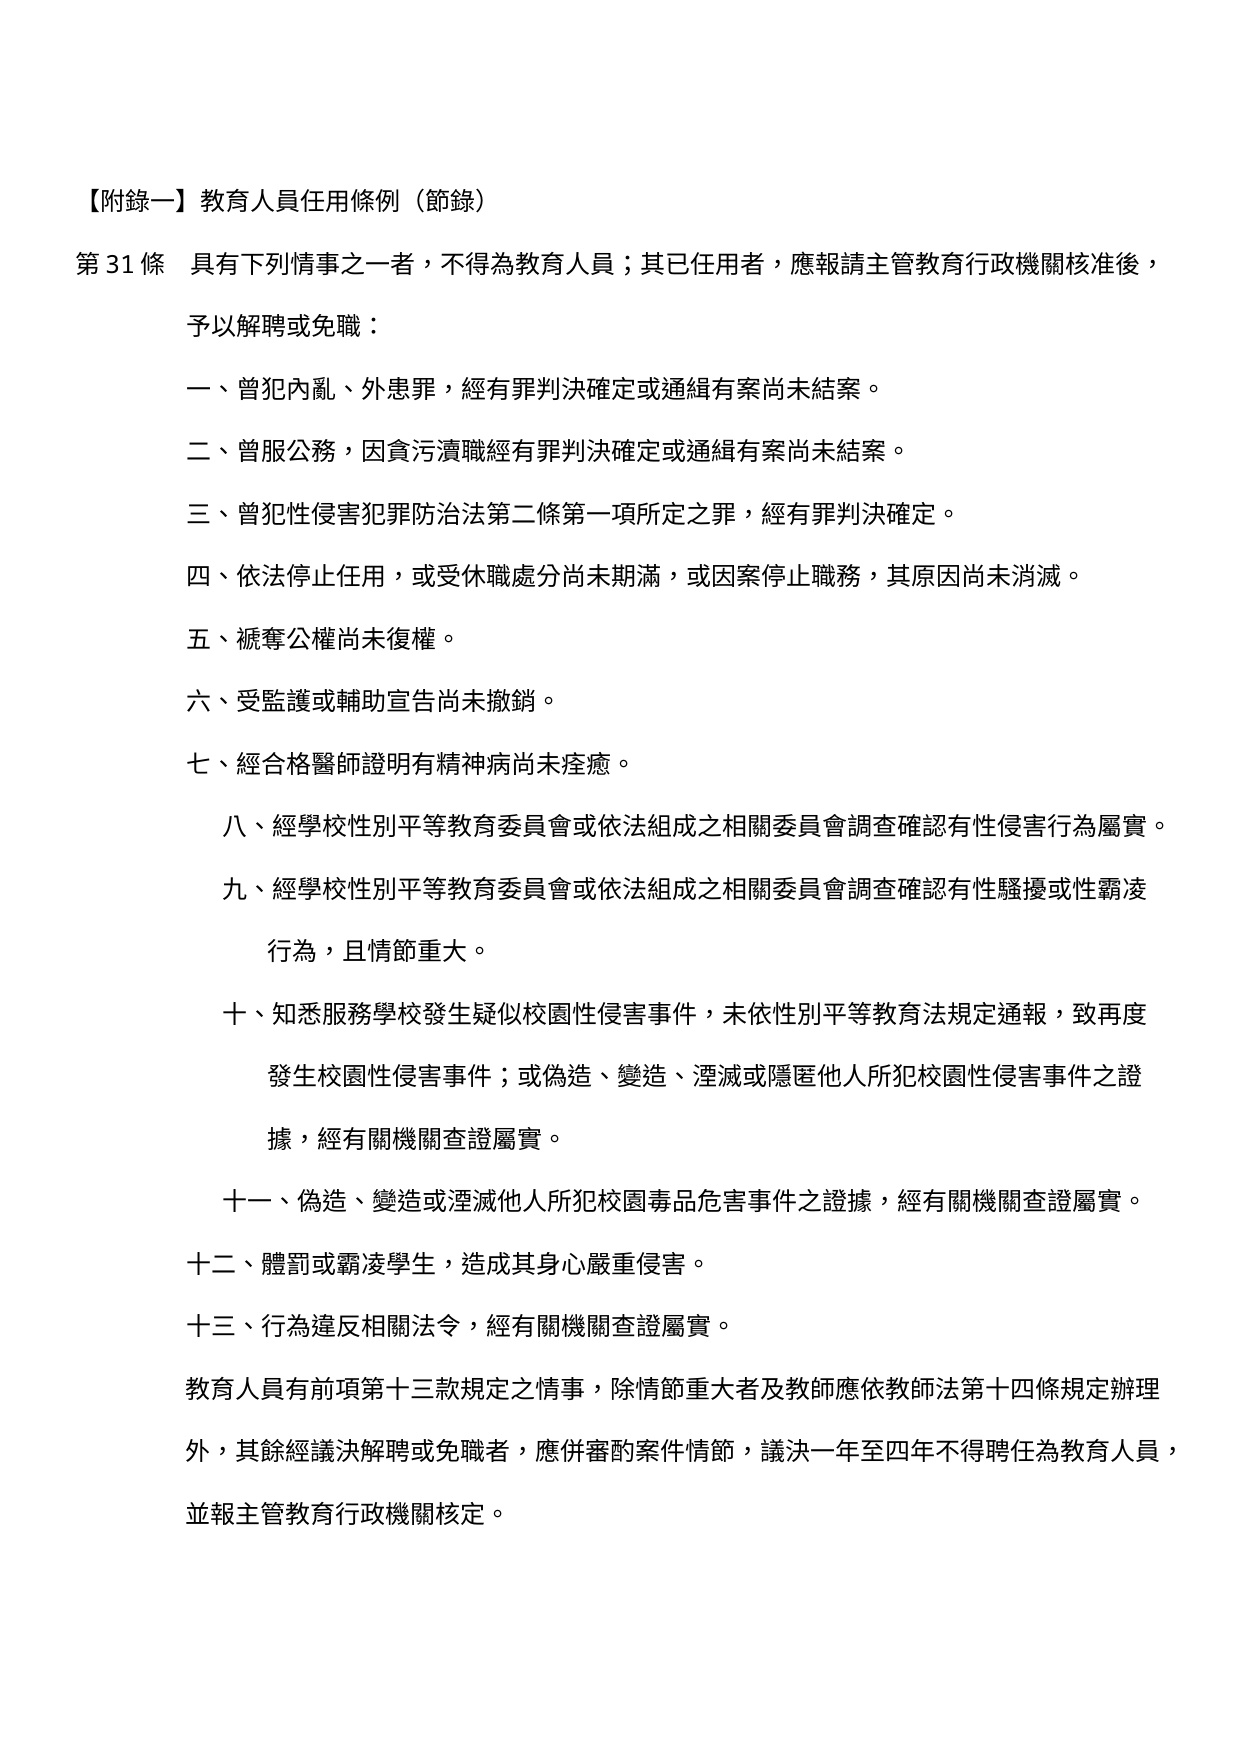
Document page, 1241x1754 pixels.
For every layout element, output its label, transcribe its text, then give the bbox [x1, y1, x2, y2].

text 一、曾犯內亂、外患罪，經有罪判決確定或通緝有案尚未結案。 [75, 346, 1165, 408]
text 十三、行為違反相關法令，經有關機關查證屬實。 [75, 1283, 1165, 1346]
text 九、經學校性別平等教育委員會或依法組成之相關委員會調查確認有性騷擾或性霸凌行為，且情節重大。 [222, 846, 1165, 971]
text 七、經合格醫師證明有精神病尚未痊癒。 [75, 721, 1165, 783]
text 五、褫奪公權尚未復權。 [75, 596, 1165, 658]
text 六、受監護或輔助宣告尚未撤銷。 [75, 658, 1165, 721]
text 教育人員有前項第十三款規定之情事，除情節重大者及教師應依教師法第十四條規定辦理外，其餘經議決解聘或免職者，應併審酌案件情節，議決一年至四年不得聘任為教育人員，並報主管教育行政機關核定。 [186, 1346, 1165, 1533]
text 【附錄一】教育人員任用條例（節錄） [75, 158, 1165, 221]
text 第31條 具有下列情事之一者，不得為教育人員；其已任用者，應報請主管教育行政機關核准後，予以解聘或免職： [75, 221, 1165, 346]
text 二、曾服公務，因貪污瀆職經有罪判決確定或通緝有案尚未結案。 [75, 408, 1165, 471]
text 八、經學校性別平等教育委員會或依法組成之相關委員會調查確認有性侵害行為屬實。 [222, 783, 1165, 846]
text 三、曾犯性侵害犯罪防治法第二條第一項所定之罪，經有罪判決確定。 [75, 471, 1165, 533]
text 四、依法停止任用，或受休職處分尚未期滿，或因案停止職務，其原因尚未消滅。 [75, 533, 1165, 596]
text 十二、體罰或霸凌學生，造成其身心嚴重侵害。 [75, 1221, 1165, 1283]
text 十一、偽造、變造或湮滅他人所犯校園毒品危害事件之證據，經有關機關查證屬實。 [222, 1158, 1165, 1221]
text 十、知悉服務學校發生疑似校園性侵害事件，未依性別平等教育法規定通報，致再度發生校園性侵害事件；或偽造、變造、湮滅或隱匿他人所犯校園性侵害事件之證據，經有關機關查證屬實。 [222, 971, 1165, 1158]
